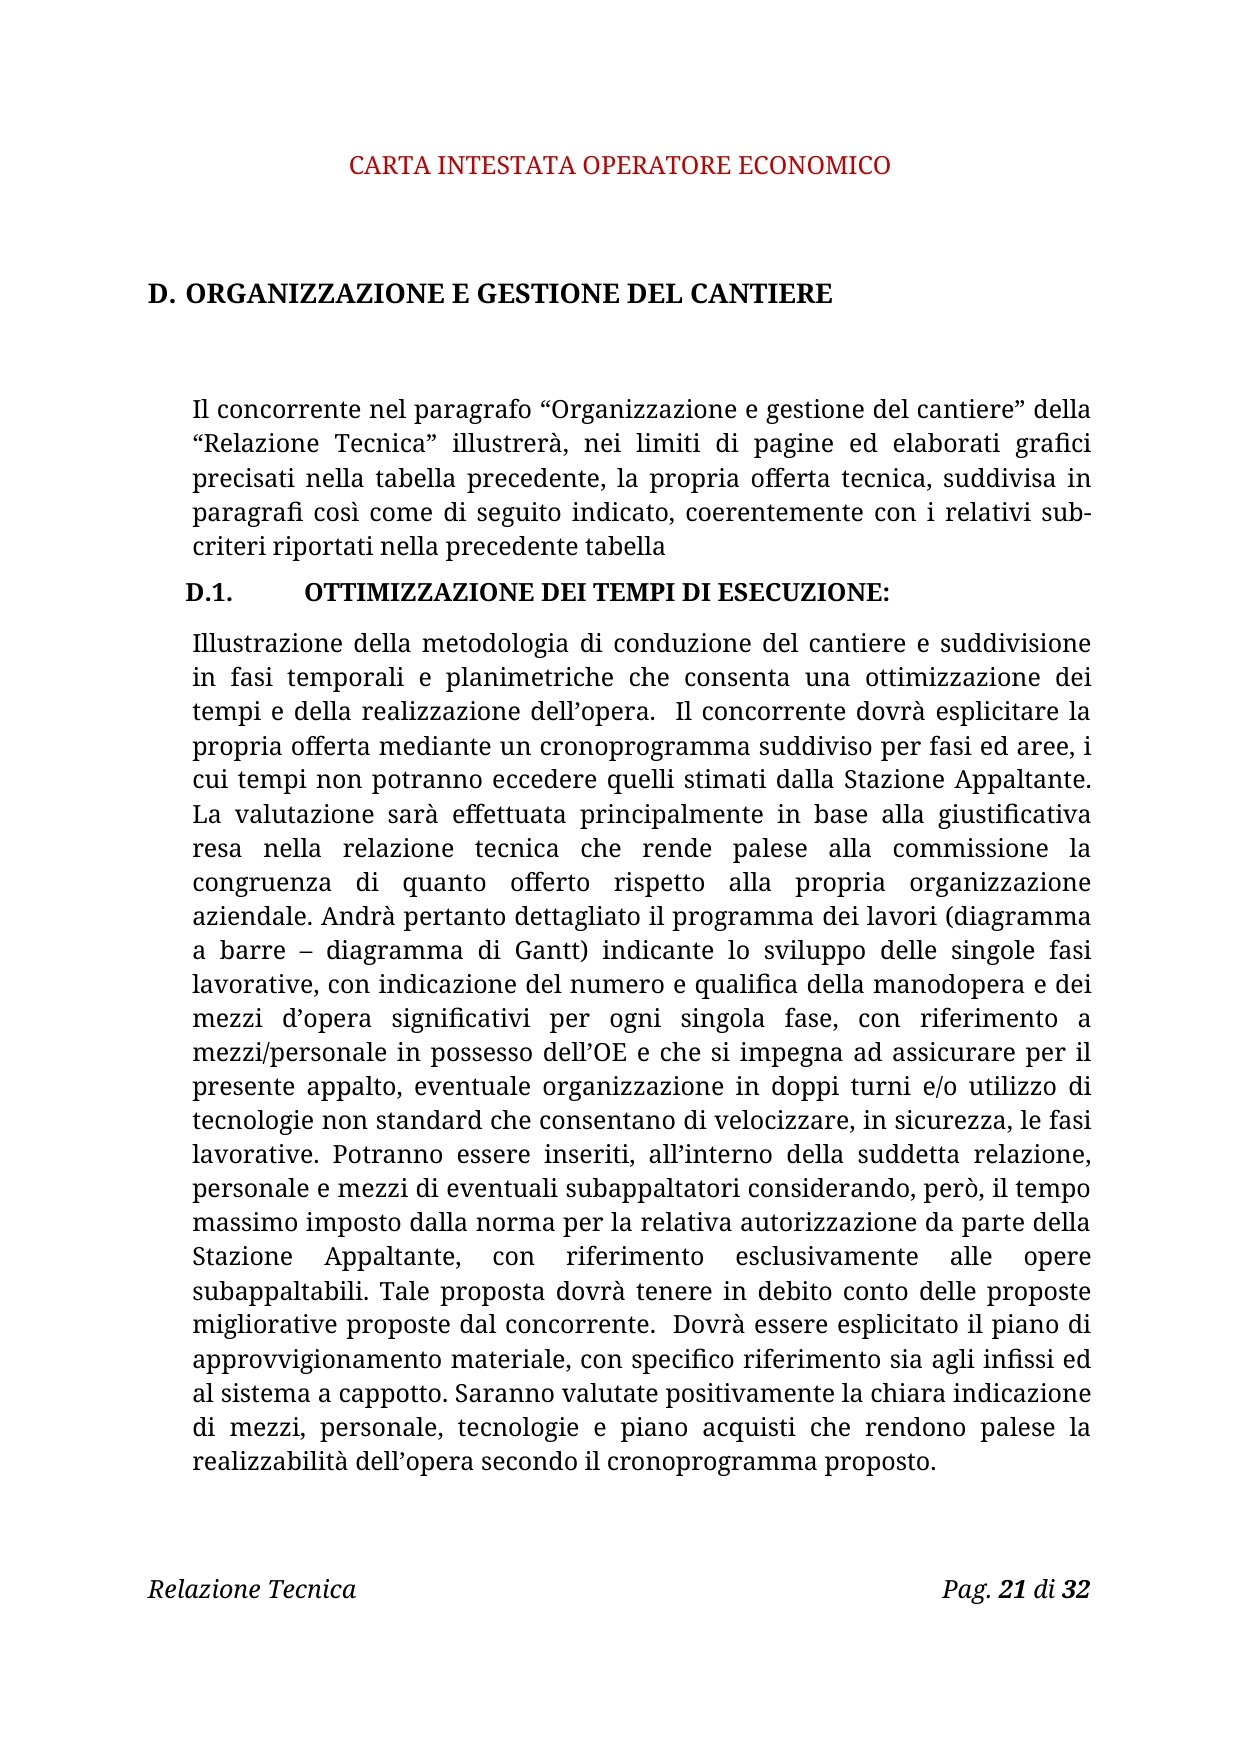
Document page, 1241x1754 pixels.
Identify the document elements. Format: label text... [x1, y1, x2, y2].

text Illustrazione della metodologia di conduzione del cantiere e suddivisione in fasi temporali e planimetriche che consenta una ottimizzazione dei tempi e della realizzazione dell’opera. Il concorrente dovrà esplicitare la propria offerta mediante un cronoprogramma suddiviso per fasi ed aree, i cui tempi non potranno eccedere quelli stimati dalla Stazione Appaltante. La valutazione sarà effettuata principalmente in base alla giustificativa resa nella relazione tecnica che rende palese alla commissione la congruenza di quanto offerto rispetto alla propria organizzazione aziendale. Andrà pertanto dettagliato il programma dei lavori (diagramma a barre – diagramma di Gantt) indicante lo sviluppo delle singole fasi lavorative, con indicazione del numero e qualifica della manodopera e dei mezzi d’opera significativi per ogni singola fase, con riferimento a mezzi/personale in possesso dell’OE e che si impegna ad assicurare per il presente appalto, eventuale organizzazione in doppi turni e/o utilizzo di tecnologie non standard che consentano di velocizzare, in sicurezza, le fasi lavorative. Potranno essere inseriti, all’interno della suddetta relazione, personale e mezzi di eventuali subappaltatori considerando, però, il tempo massimo imposto dalla norma per la relativa autorizzazione da parte della Stazione Appaltante, con riferimento esclusivamente alle opere subappaltabili. Tale proposta dovrà tenere in debito conto delle proposte migliorative proposte dal concorrente. Dovrà essere esplicitato il piano di approvvigionamento materiale, con specifico riferimento sia agli infissi ed al sistema a cappotto. Saranno valutate positivamente la chiara indicazione di mezzi, personale, tecnologie e piano acquisti che rendono palese la realizzabilità dell’opera secondo il cronoprogramma proposto. [192, 626, 1092, 1477]
list Ottimizzazione dei tempi di esecuzione: [185, 575, 1092, 609]
list Organizzazione e gestione del cantiere [148, 275, 1092, 312]
text Il concorrente nel paragrafo “Organizzazione e gestione del cantiere” della “Relazione Tecnica” illustrerà, nei limiti di pagine ed elaborati grafici precisati nella tabella precedente, la propria offerta tecnica, suddivisa in paragrafi così come di seguito indicato, coerentemente con i relativi sub-criteri riportati nella precedente tabella [192, 392, 1092, 562]
